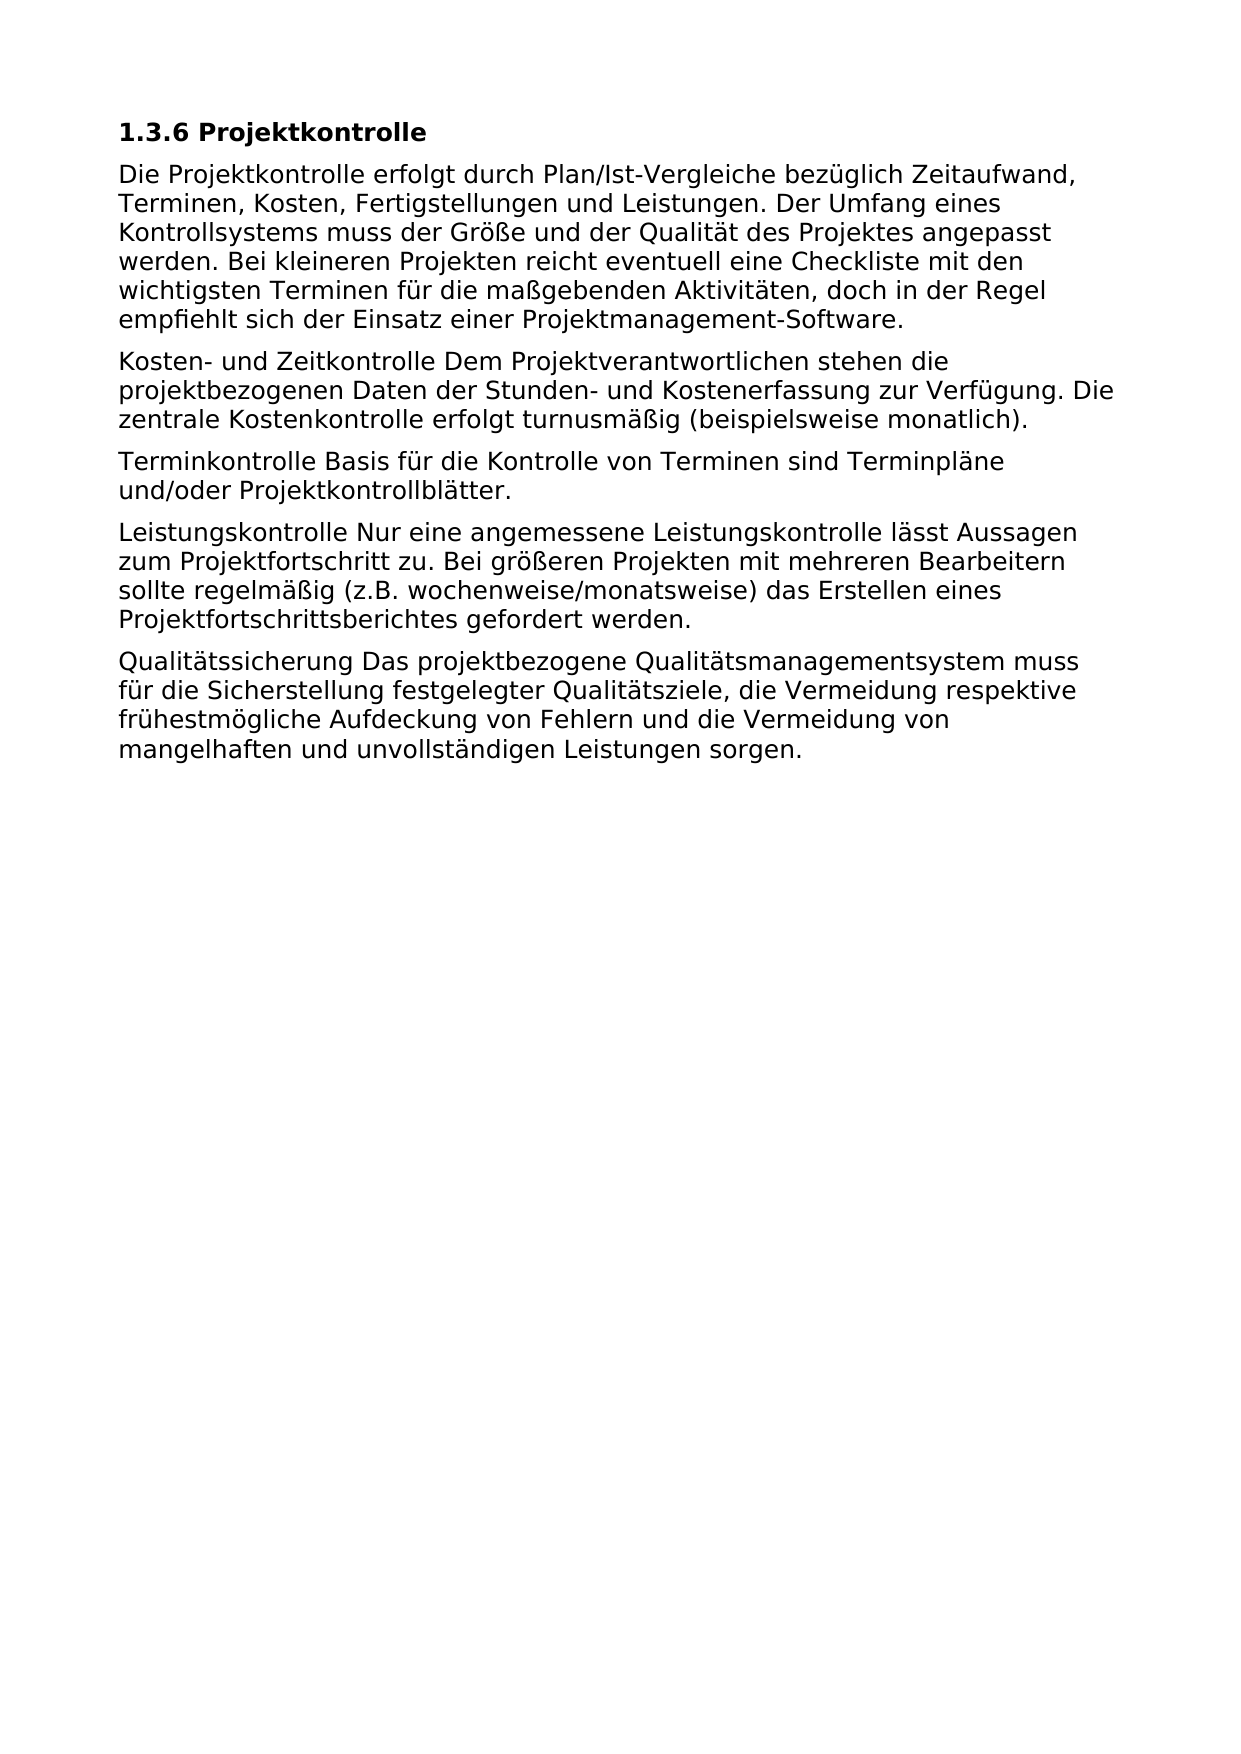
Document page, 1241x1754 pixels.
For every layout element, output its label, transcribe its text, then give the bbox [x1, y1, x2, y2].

text Terminkontrolle Basis für die Kontrolle von Terminen sind Terminpläne und/oder Projektkontrollblätter. [118, 447, 1122, 506]
text Qualitätssicherung Das projektbezogene Qualitätsmanagementsystem muss für die Sicherstellung festgelegter Qualitätsziele, die Vermeidung respektive frühestmögliche Aufdeckung von Fehlern und die Vermeidung von mangelhaften und unvollständigen Leistungen sorgen. [118, 647, 1122, 764]
text 1.3.6 Projektkontrolle [118, 118, 1122, 147]
text Die Projektkontrolle erfolgt durch Plan/Ist-Vergleiche bezüglich Zeitaufwand, Terminen, Kosten, Fertigstellungen und Leistungen. Der Umfang eines Kontrollsystems muss der Größe und der Qualität des Projektes angepasst werden. Bei kleineren Projekten reicht eventuell eine Checkliste mit den wichtigsten Terminen für die maßgebenden Aktivitäten, doch in der Regel empfiehlt sich der Einsatz einer Projektmanagement-Software. [118, 160, 1122, 335]
text Kosten- und Zeitkontrolle Dem Projektverantwortlichen stehen die projektbezogenen Daten der Stunden- und Kostenerfassung zur Verfügung. Die zentrale Kostenkontrolle erfolgt turnusmäßig (beispielsweise monatlich). [118, 347, 1122, 435]
text Leistungskontrolle Nur eine angemessene Leistungskontrolle lässt Aussagen zum Projektfortschritt zu. Bei größeren Projekten mit mehreren Bearbeitern sollte regelmäßig (z.B. wochenweise/monatsweise) das Erstellen eines Projektfortschrittsberichtes gefordert werden. [118, 518, 1122, 635]
